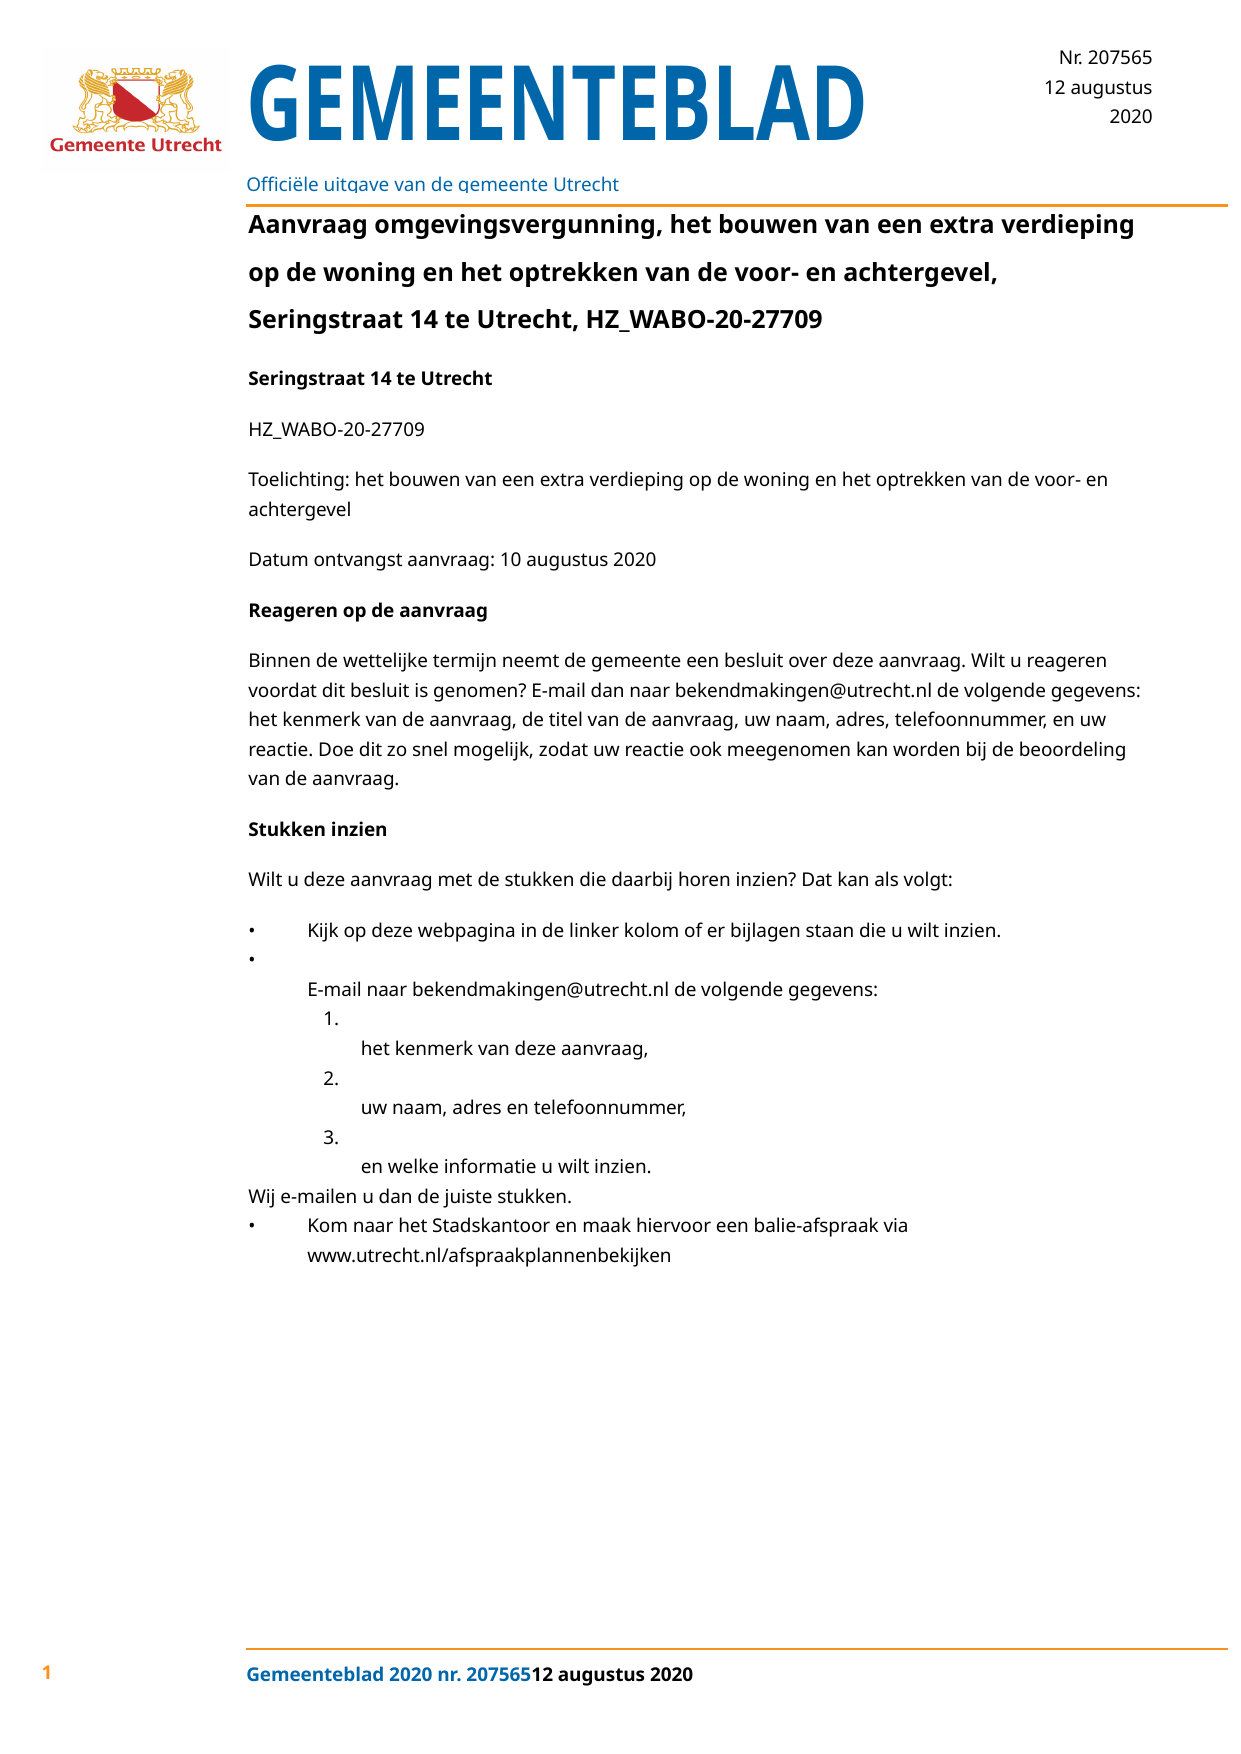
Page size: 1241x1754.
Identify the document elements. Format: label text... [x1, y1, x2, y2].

text Datum ontvangst aanvraag: 10 augustus 2020 [248, 546, 1152, 572]
list Kom naar het Stadskantoor en maak hiervoor een balie-afspraak via www.utrecht.nl/afspraakplannenbekijken [248, 1213, 1152, 1268]
list en welke informatie u wilt inzien. [323, 1153, 1152, 1179]
text Binnen de wettelijke termijn neemt de gemeente een besluit over deze aanvraag. Wilt u reageren voordat dit besluit is genomen? E-mail dan naar bekendmakingen@utrecht.nl de volgende gegevens: het kenmerk van de aanvraag, de titel van de aanvraag, uw naam, adres, telefoonnummer, en uw reactie. Doe dit zo snel mogelijk, zodat uw reactie ook meegenomen kan worden bij de beoordeling van de aanvraag. [248, 647, 1152, 791]
text Aanvraag omgevingsvergunning, het bouwen van een extra verdieping op de woning en het optrekken van de voor- en achtergevel, Seringstraat 14 te Utrecht, HZ_WABO-20-27709 [248, 207, 1152, 336]
text HZ_WABO-20-27709 [248, 416, 1152, 442]
text Reageren op de aanvraag [248, 597, 1152, 622]
list uw naam, adres en telefoonnummer, [323, 1094, 1152, 1120]
list het kenmerk van deze aanvraag, [323, 1035, 1152, 1061]
text Toelichting: het bouwen van een extra verdieping op de woning en het optrekken van de voor- en achtergevel [248, 466, 1152, 522]
list E-mail naar bekendmakingen@utrecht.nl de volgende gegevens: [248, 976, 1152, 1002]
text Stukken inzien [248, 816, 1152, 842]
text Wij e-mailen u dan de juiste stukken. [248, 1183, 1152, 1209]
text Seringstraat 14 te Utrecht [248, 366, 1152, 391]
picture [41, 47, 231, 172]
list Kijk op deze webpagina in de linker kolom of er bijlagen staan die u wilt inzien. [248, 917, 1152, 942]
text Wilt u deze aanvraag met de stukken die daarbij horen inzien? Dat kan als volgt: [248, 866, 1152, 892]
